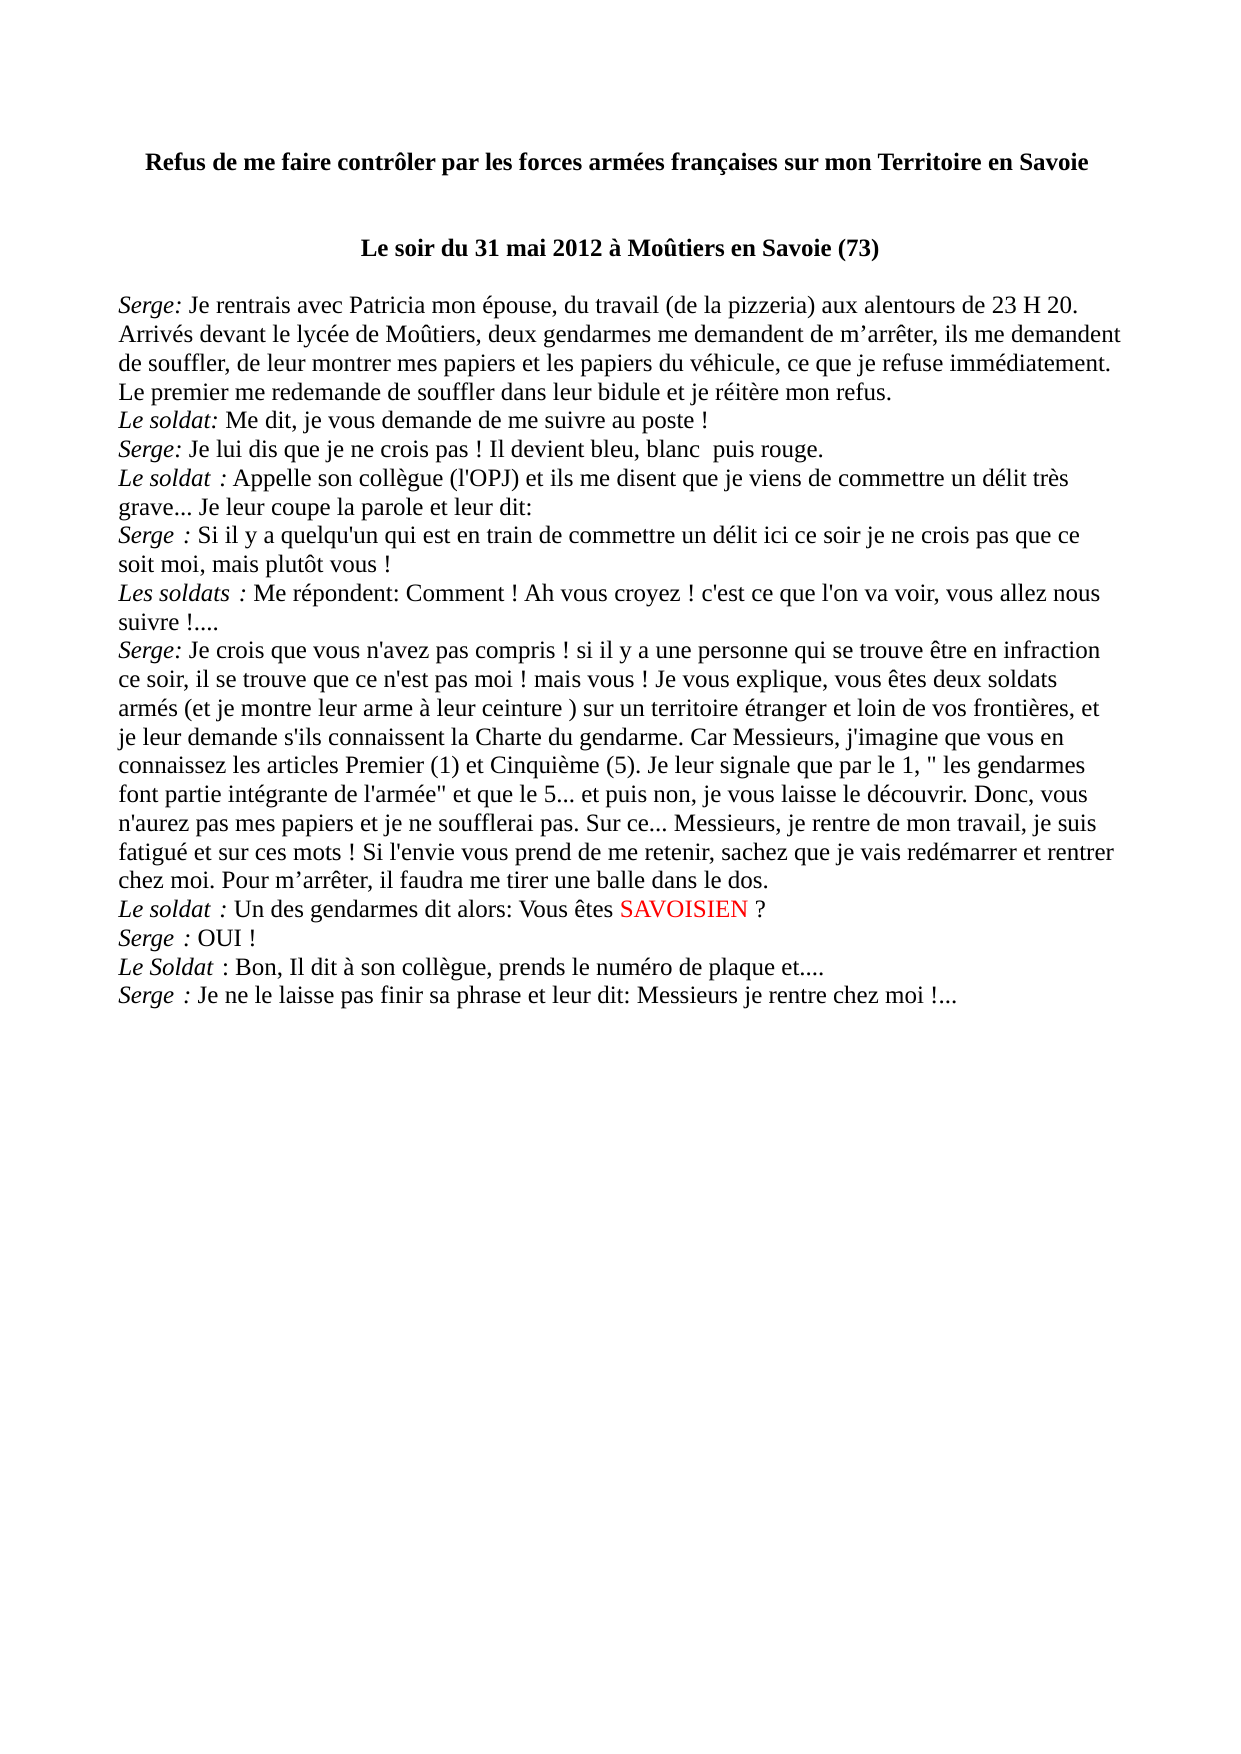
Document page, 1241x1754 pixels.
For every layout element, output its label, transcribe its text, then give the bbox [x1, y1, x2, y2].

text Le soldat : Appelle son collègue (l'OPJ) et ils me disent que je viens de commettre un délit très grave... Je leur coupe la parole et leur dit: [118, 463, 1122, 521]
text Le soldat : Un des gendarmes dit alors: Vous êtes SAVOISIEN ? [118, 894, 1122, 923]
text Serge: Je rentrais avec Patricia mon épouse, du travail (de la pizzeria) aux alentours de 23 H 20. Arrivés devant le lycée de Moûtiers, deux gendarmes me demandent de m’arrêter, ils me demandent de souffler, de leur montrer mes papiers et les papiers du véhicule, ce que je refuse immédiatement. [118, 262, 1122, 377]
text Le soir du 31 mai 2012 à Moûtiers en Savoie (73) [118, 233, 1122, 262]
text Le soldat: Me dit, je vous demande de me suivre au poste ! [118, 406, 1122, 434]
text Le premier me redemande de souffler dans leur bidule et je réitère mon refus. [118, 377, 1122, 406]
text Serge: Je lui dis que je ne crois pas ! Il devient bleu, blanc puis rouge. [118, 434, 1122, 463]
text Refus de me faire contrôler par les forces armées françaises sur mon Territoire en Savoie [118, 147, 1122, 176]
text Serge : Je ne le laisse pas finir sa phrase et leur dit: Messieurs je rentre chez moi !... [118, 981, 1122, 1009]
text Serge: Je crois que vous n'avez pas compris ! si il y a une personne qui se trouve être en infraction ce soir, il se trouve que ce n'est pas moi ! mais vous ! Je vous explique, vous êtes deux soldats armés (et je montre leur arme à leur ceinture ) sur un territoire étranger et loin de vos frontières, et je leur demande s'ils connaissent la Charte du gendarme. Car Messieurs, j'imagine que vous en connaissez les articles Premier (1) et Cinquième (5). Je leur signale que par le 1, " les gendarmes font partie intégrante de l'armée" et que le 5... et puis non, je vous laisse le découvrir. Donc, vous n'aurez pas mes papiers et je ne soufflerai pas. Sur ce... Messieurs, je rentre de mon travail, je suis fatigué et sur ces mots ! Si l'envie vous prend de me retenir, sachez que je vais redémarrer et rentrer chez moi. Pour m’arrêter, il faudra me tirer une balle dans le dos. [118, 636, 1122, 894]
text Serge : Si il y a quelqu'un qui est en train de commettre un délit ici ce soir je ne crois pas que ce soit moi, mais plutôt vous ! [118, 521, 1122, 578]
text Le Soldat : Bon, Il dit à son collègue, prends le numéro de plaque et.... [118, 952, 1122, 981]
text Serge : OUI ! [118, 923, 1122, 952]
text Les soldats : Me répondent: Comment ! Ah vous croyez ! c'est ce que l'on va voir, vous allez nous suivre !.... [118, 578, 1122, 636]
